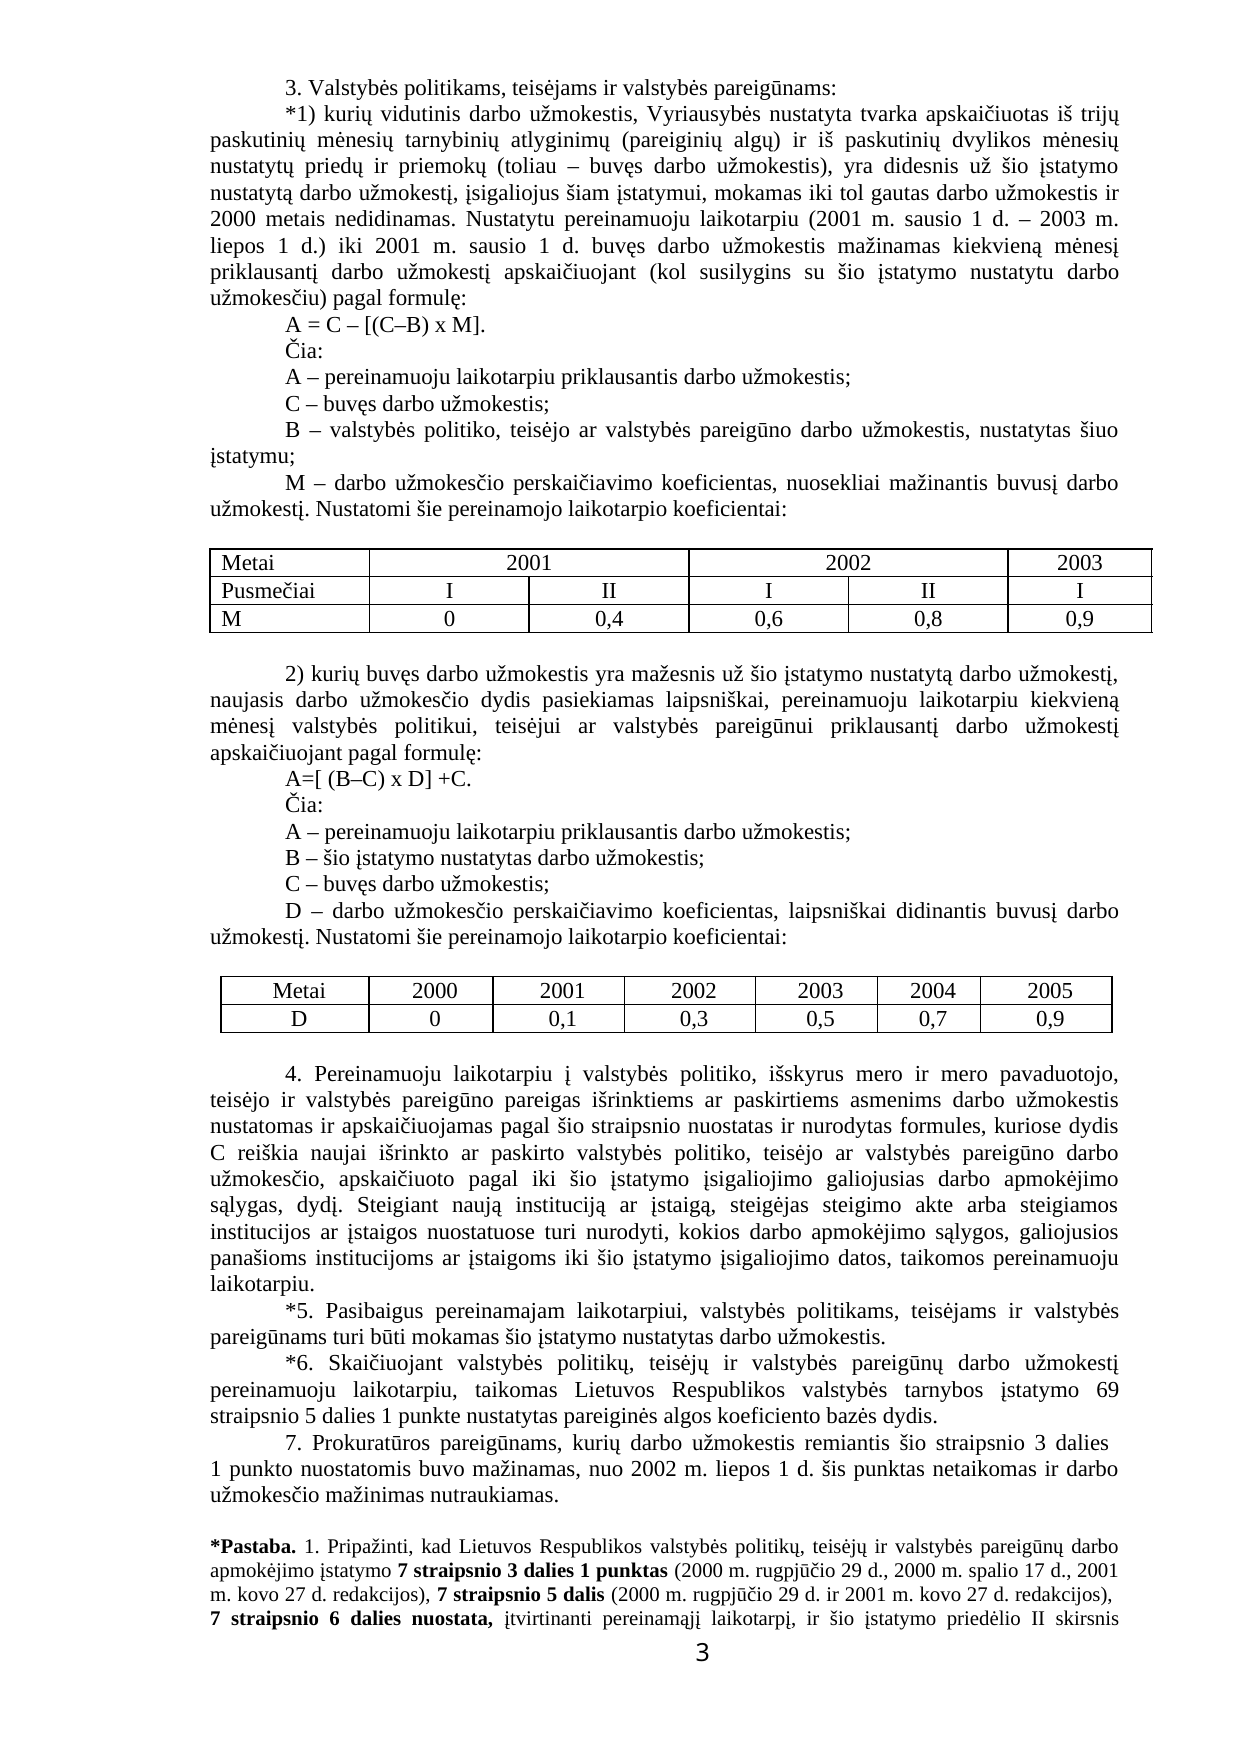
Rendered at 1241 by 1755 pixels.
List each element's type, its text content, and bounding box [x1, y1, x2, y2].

table_cell Pusmečiai [211, 577, 369, 604]
table_header 2002 [690, 550, 1007, 576]
text *1) kurių vidutinis darbo užmokestis, Vyriausybės nustatyta tvarka apskaičiuotas iš trijų paskutinių mėnesių tarnybinių atlyginimų (pareiginių algų) ir iš paskutinių dvylikos mėnesių nustatytų priedų ir priemokų (toliau – buvęs darbo užmokestis), yra didesnis už šio įstatymo nustatytą darbo užmokestį, įsigaliojus šiam įstatymui, mokamas iki tol gautas darbo užmokestis ir 2000 metais nedidinamas. Nustatytu pereinamuoju laikotarpiu (2001 m. sausio 1 d. – 2003 m. liepos 1 d.) iki 2001 m. sausio 1 d. buvęs darbo užmokestis mažinamas kiekvieną mėnesį priklausantį darbo užmokestį apskaičiuojant (kol susilygins su šio įstatymo nustatytu darbo užmokesčiu) pagal formulę: [210, 100, 1120, 311]
text 4. Pereinamuoju laikotarpiu į valstybės politiko, išskyrus mero ir mero pavaduotojo, teisėjo ir valstybės pareigūno pareigas išrinktiems ar paskirtiems asmenims darbo užmokestis nustatomas ir apskaičiuojamas pagal šio straipsnio nuostatas ir nurodytas formules, kuriose dydis C reiškia naujai išrinkto ar paskirto valstybės politiko, teisėjo ar valstybės pareigūno darbo užmokesčio, apskaičiuoto pagal iki šio įstatymo įsigaliojimo galiojusias darbo apmokėjimo sąlygas, dydį. Steigiant naują instituciją ar įstaigą, steigėjas steigimo akte arba steigiamos institucijos ar įstaigos nuostatuose turi nurodyti, kokios darbo apmokėjimo sąlygos, galiojusios panašioms institucijoms ar įstaigoms iki šio įstatymo įsigaliojimo datos, taikomos pereinamuoju laikotarpiu. [210, 1059, 1120, 1297]
table_cell I [370, 577, 528, 604]
table_cell 0,9 [981, 1005, 1111, 1032]
table_cell 0,5 [756, 1005, 877, 1032]
text A=[ (B–C) x D] +C. [210, 765, 1120, 791]
table_header 2002 [625, 977, 755, 1004]
table_header 2003 [1009, 550, 1151, 576]
table_cell 0 [370, 1005, 492, 1032]
table_header 2003 [756, 977, 877, 1004]
table_cell 0,8 [849, 605, 1007, 632]
text 3. Valstybės politikams, teisėjams ir valstybės pareigūnams: [210, 73, 1120, 100]
table_header 2001 [370, 550, 688, 576]
table_cell 0,9 [1009, 605, 1151, 632]
table_cell D [222, 1005, 368, 1032]
table_header 2005 [981, 977, 1111, 1004]
text *5. Pasibaigus pereinamajam laikotarpiui, valstybės politikams, teisėjams ir valstybės pareigūnams turi būti mokamas šio įstatymo nustatytas darbo užmokestis. [210, 1297, 1120, 1349]
table_cell 0,7 [878, 1005, 980, 1032]
table_cell 0,3 [625, 1005, 755, 1032]
table_cell 0 [370, 605, 528, 632]
text Čia: [210, 337, 1120, 363]
text *6. Skaičiuojant valstybės politikų, teisėjų ir valstybės pareigūnų darbo užmokestį pereinamuoju laikotarpiu, taikomas Lietuvos Respublikos valstybės tarnybos įstatymo 69 straipsnio 5 dalies 1 punkte nustatytas pareiginės algos koeficiento bazės dydis. [210, 1349, 1120, 1428]
text Čia: [210, 791, 1120, 818]
text D – darbo užmokesčio perskaičiavimo koeficientas, laipsniškai didinantis buvusį darbo užmokestį. Nustatomi šie pereinamojo laikotarpio koeficientai: [210, 897, 1120, 949]
table_cell I [690, 577, 848, 604]
text 2) kurių buvęs darbo užmokestis yra mažesnis už šio įstatymo nustatytą darbo užmokestį, naujasis darbo užmokesčio dydis pasiekiamas laipsniškai, pereinamuoju laikotarpiu kiekvieną mėnesį valstybės politikui, teisėjui ar valstybės pareigūnui priklausantį darbo užmokestį apskaičiuojant pagal formulę: [210, 659, 1120, 765]
text B – valstybės politiko, teisėjo ar valstybės pareigūno darbo užmokestis, nustatytas šiuo įstatymu; [210, 416, 1120, 469]
text A – pereinamuoju laikotarpiu priklausantis darbo užmokestis; [210, 363, 1120, 390]
text C – buvęs darbo užmokestis; [210, 870, 1120, 897]
text B – šio įstatymo nustatytas darbo užmokestis; [210, 844, 1120, 870]
table_cell 0,4 [530, 605, 688, 632]
text A = C – [(C–B) x M]. [210, 311, 1120, 337]
table_header 2000 [370, 977, 492, 1004]
table_header 2004 [878, 977, 980, 1004]
table_cell 0,6 [690, 605, 848, 632]
table_cell M [211, 605, 369, 632]
text 7. Prokuratūros pareigūnams, kurių darbo užmokestis remiantis šio straipsnio 3 dalies 1 punkto nuostatomis buvo mažinamas, nuo 2002 m. liepos 1 d. šis punktas netaikomas ir darbo užmokesčio mažinimas nutraukiamas. [210, 1428, 1120, 1508]
text *Pastaba. 1. Pripažinti, kad Lietuvos Respublikos valstybės politikų, teisėjų ir valstybės pareigūnų darbo apmokėjimo įstatymo 7 straipsnio 3 dalies 1 punktas (2000 m. rugpjūčio 29 d., 2000 m. spalio 17 d., 2001 m. kovo 27 d. redakcijos), 7 straipsnio 5 dalis (2000 m. rugpjūčio 29 d. ir 2001 m. kovo 27 d. redakcijos), 7 straipsnio 6 dalies nuostata, įtvirtinanti pereinamąjį laikotarpį, ir šio įstatymo priedėlio II skirsnis [210, 1534, 1120, 1630]
table_header Metai [222, 977, 368, 1004]
table_cell II [849, 577, 1007, 604]
table_header 2001 [494, 977, 624, 1004]
table_cell I [1009, 577, 1151, 604]
table_cell II [530, 577, 688, 604]
text C – buvęs darbo užmokestis; [210, 390, 1120, 416]
text M – darbo užmokesčio perskaičiavimo koeficientas, nuosekliai mažinantis buvusį darbo užmokestį. Nustatomi šie pereinamojo laikotarpio koeficientai: [210, 469, 1120, 522]
text A – pereinamuoju laikotarpiu priklausantis darbo užmokestis; [210, 818, 1120, 844]
table_cell 0,1 [494, 1005, 624, 1032]
table_header Metai [211, 550, 369, 576]
